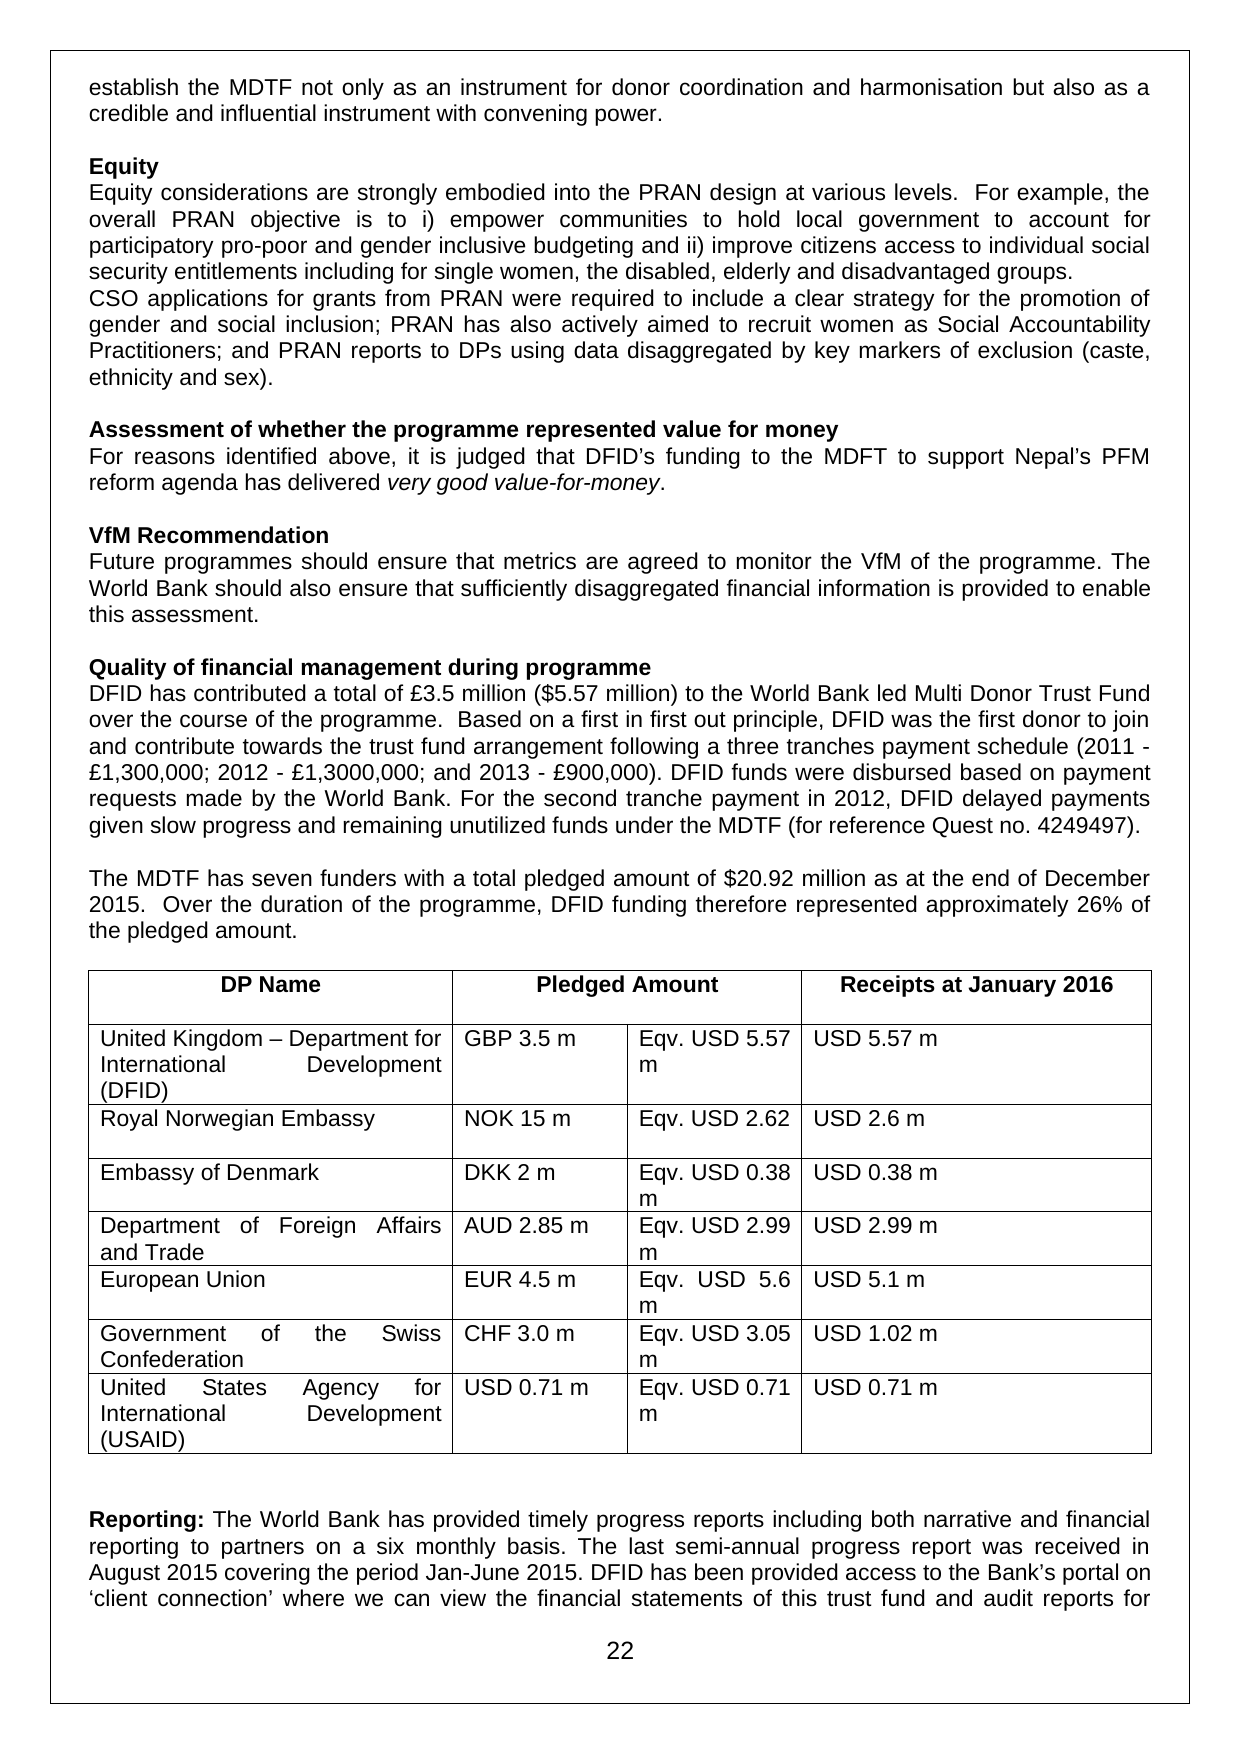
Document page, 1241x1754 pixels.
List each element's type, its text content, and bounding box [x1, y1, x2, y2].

text Quality of financial management during programme [89, 654, 1152, 680]
text The MDTF has seven funders with a total pledged amount of $20.92 million as at the end of December 2015. Over the duration of the programme, DFID funding therefore represented approximately 26% of the pledged amount. [89, 864, 1152, 943]
text VfM Recommendation [89, 522, 1152, 548]
text DFID has contributed a total of £3.5 million ($5.57 million) to the World Bank led Multi Donor Trust Fund over the course of the programme. Based on a first in first out principle, DFID was the first donor to join and contribute towards the trust fund arrangement following a three tranches payment schedule (2011 - £1,300,000; 2012 - £1,3000,000; and 2013 - £900,000). DFID funds were disbursed based on payment requests made by the World Bank. For the second tranche payment in 2012, DFID delayed payments given slow progress and remaining unutilized funds under the MDTF (for reference Quest no. 4249497). [89, 680, 1152, 838]
table_cell Eqv. USD 2.99 m [628, 1212, 801, 1265]
table_cell Eqv. USD 3.05 m [628, 1320, 801, 1372]
table_cell Eqv. USD 5.6 m [628, 1266, 801, 1319]
table_cell EUR 4.5 m [453, 1266, 627, 1319]
table_cell United States Agency for International Development (USAID) [89, 1374, 452, 1453]
table_cell USD 5.1 m [802, 1266, 1151, 1319]
table_cell USD 2.99 m [802, 1212, 1151, 1265]
table_cell AUD 2.85 m [453, 1212, 627, 1265]
table_header DP Name [89, 971, 452, 1024]
text Equity [89, 153, 1152, 179]
table_cell Eqv. USD 5.57 m [628, 1025, 801, 1104]
table_cell Government of the Swiss Confederation [89, 1320, 452, 1372]
text Future programmes should ensure that metrics are agreed to monitor the VfM of the programme. The World Bank should also ensure that sufficiently disaggregated financial information is provided to enable this assessment. [89, 548, 1152, 627]
table_cell Embassy of Denmark [89, 1159, 452, 1211]
table_cell USD 0.38 m [802, 1159, 1151, 1211]
table_cell DKK 2 m [453, 1159, 627, 1211]
table_cell NOK 15 m [453, 1105, 627, 1157]
text Assessment of whether the programme represented value for money [89, 416, 1152, 443]
table_cell USD 5.57 m [802, 1025, 1151, 1104]
text establish the MDTF not only as an instrument for donor coordination and harmonisation but also as a credible and influential instrument with convening power. [89, 74, 1152, 127]
table_cell USD 1.02 m [802, 1320, 1151, 1372]
table_cell CHF 3.0 m [453, 1320, 627, 1372]
table_cell Eqv. USD 2.62 [628, 1105, 801, 1157]
table_header Pledged Amount [453, 971, 801, 1024]
table_cell USD 2.6 m [802, 1105, 1151, 1157]
table_cell Department of Foreign Affairs and Trade [89, 1212, 452, 1265]
table_cell USD 0.71 m [802, 1374, 1151, 1453]
table_cell USD 0.71 m [453, 1374, 627, 1453]
table_cell Eqv. USD 0.38 m [628, 1159, 801, 1211]
text Reporting: The World Bank has provided timely progress reports including both narrative and financial reporting to partners on a six monthly basis. The last semi-annual progress report was received in August 2015 covering the period Jan-June 2015. DFID has been provided access to the Bank’s portal on ‘client connection’ where we can view the financial statements of this trust fund and audit reports for [89, 1506, 1152, 1612]
table_cell United Kingdom – Department for International Development (DFID) [89, 1025, 452, 1104]
table_header Receipts at January 2016 [802, 971, 1151, 1024]
table_cell Eqv. USD 0.71 m [628, 1374, 801, 1453]
table_cell GBP 3.5 m [453, 1025, 627, 1104]
text For reasons identified above, it is judged that DFID’s funding to the MDFT to support Nepal’s PFM reform agenda has delivered very good value-for-money. [89, 443, 1152, 496]
text CSO applications for grants from PRAN were required to include a clear strategy for the promotion of gender and social inclusion; PRAN has also actively aimed to recruit women as Social Accountability Practitioners; and PRAN reports to DPs using data disaggregated by key markers of exclusion (caste, ethnicity and sex). [89, 285, 1152, 390]
text Equity considerations are strongly embodied into the PRAN design at various levels. For example, the overall PRAN objective is to i) empower communities to hold local government to account for participatory pro-poor and gender inclusive budgeting and ii) improve citizens access to individual social security entitlements including for single women, the disabled, elderly and disadvantaged groups. [89, 179, 1152, 285]
table_cell Royal Norwegian Embassy [89, 1105, 452, 1157]
table_cell European Union [89, 1266, 452, 1319]
